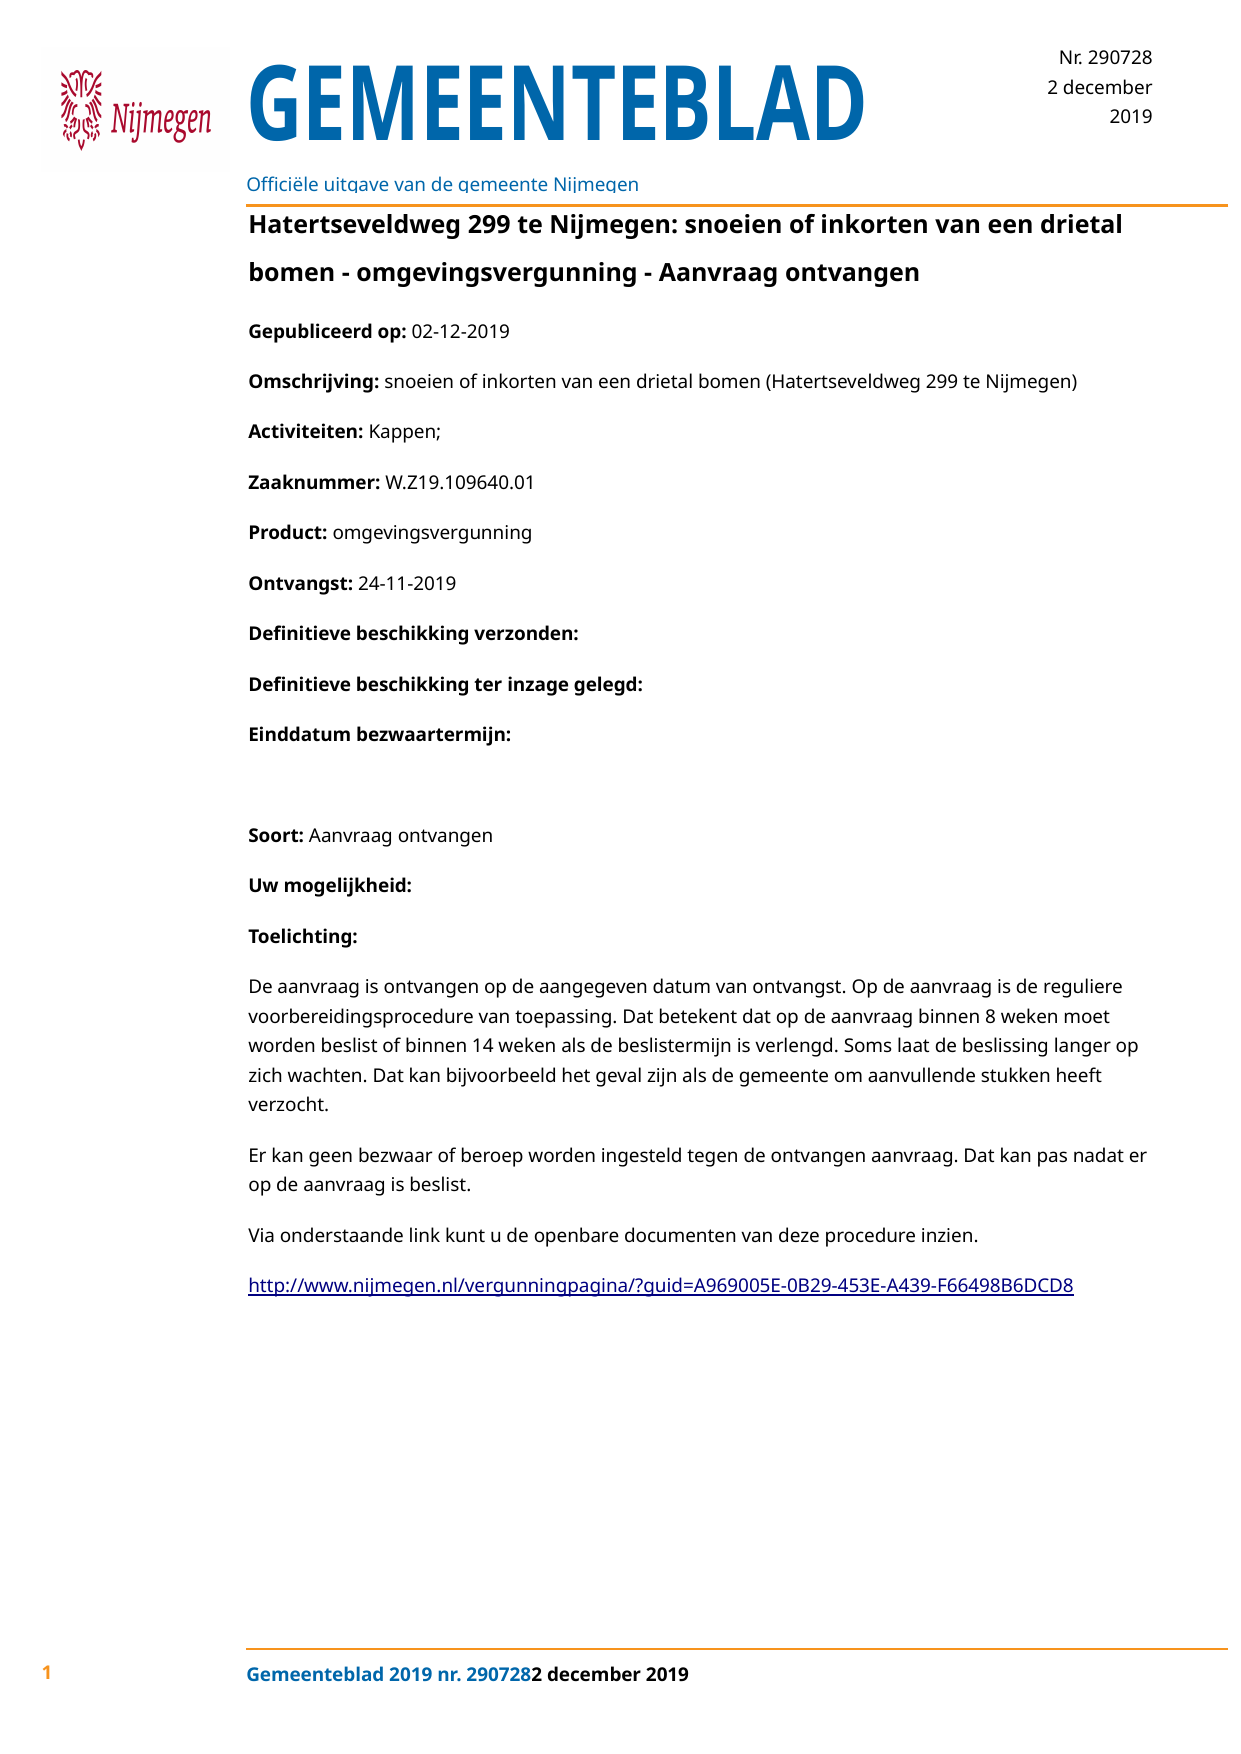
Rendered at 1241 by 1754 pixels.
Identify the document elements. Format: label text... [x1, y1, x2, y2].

text Toelichting: [248, 923, 1152, 949]
text Soort: Aanvraag ontvangen [248, 822, 1152, 848]
text Ontvangst: 24-11-2019 [248, 570, 1152, 596]
text http://www.nijmegen.nl/vergunningpagina/?guid=A969005E-0B29-453E-A439-F66498B6DCD8 [248, 1272, 1152, 1298]
picture [41, 47, 231, 172]
text Gepubliceerd op: 02-12-2019 [248, 318, 1152, 344]
text Definitieve beschikking ter inzage gelegd: [248, 671, 1152, 697]
text Omschrijving: snoeien of inkorten van een drietal bomen (Hatertseveldweg 299 te Nijmegen) [248, 368, 1152, 394]
text Definitieve beschikking verzonden: [248, 620, 1152, 646]
text Activiteiten: Kappen; [248, 419, 1152, 444]
text Zaaknummer: W.Z19.109640.01 [248, 469, 1152, 495]
text Einddatum bezwaartermijn: [248, 721, 1152, 747]
text Er kan geen bezwaar of beroep worden ingesteld tegen de ontvangen aanvraag. Dat kan pas nadat er op de aanvraag is beslist. [248, 1142, 1152, 1197]
text Uw mogelijkheid: [248, 872, 1152, 898]
text Hatertseveldweg 299 te Nijmegen: snoeien of inkorten van een drietal bomen - omgevingsvergunning - Aanvraag ontvangen [248, 207, 1152, 288]
text Via onderstaande link kunt u de openbare documenten van deze procedure inzien. [248, 1222, 1152, 1248]
text De aanvraag is ontvangen op de aangegeven datum van ontvangst. Op de aanvraag is de reguliere voorbereidingsprocedure van toepassing. Dat betekent dat op de aanvraag binnen 8 weken moet worden beslist of binnen 14 weken als de beslistermijn is verlengd. Soms laat de beslissing langer op zich wachten. Dat kan bijvoorbeeld het geval zijn als de gemeente om aanvullende stukken heeft verzocht. [248, 973, 1152, 1117]
text Product: omgevingsvergunning [248, 519, 1152, 545]
